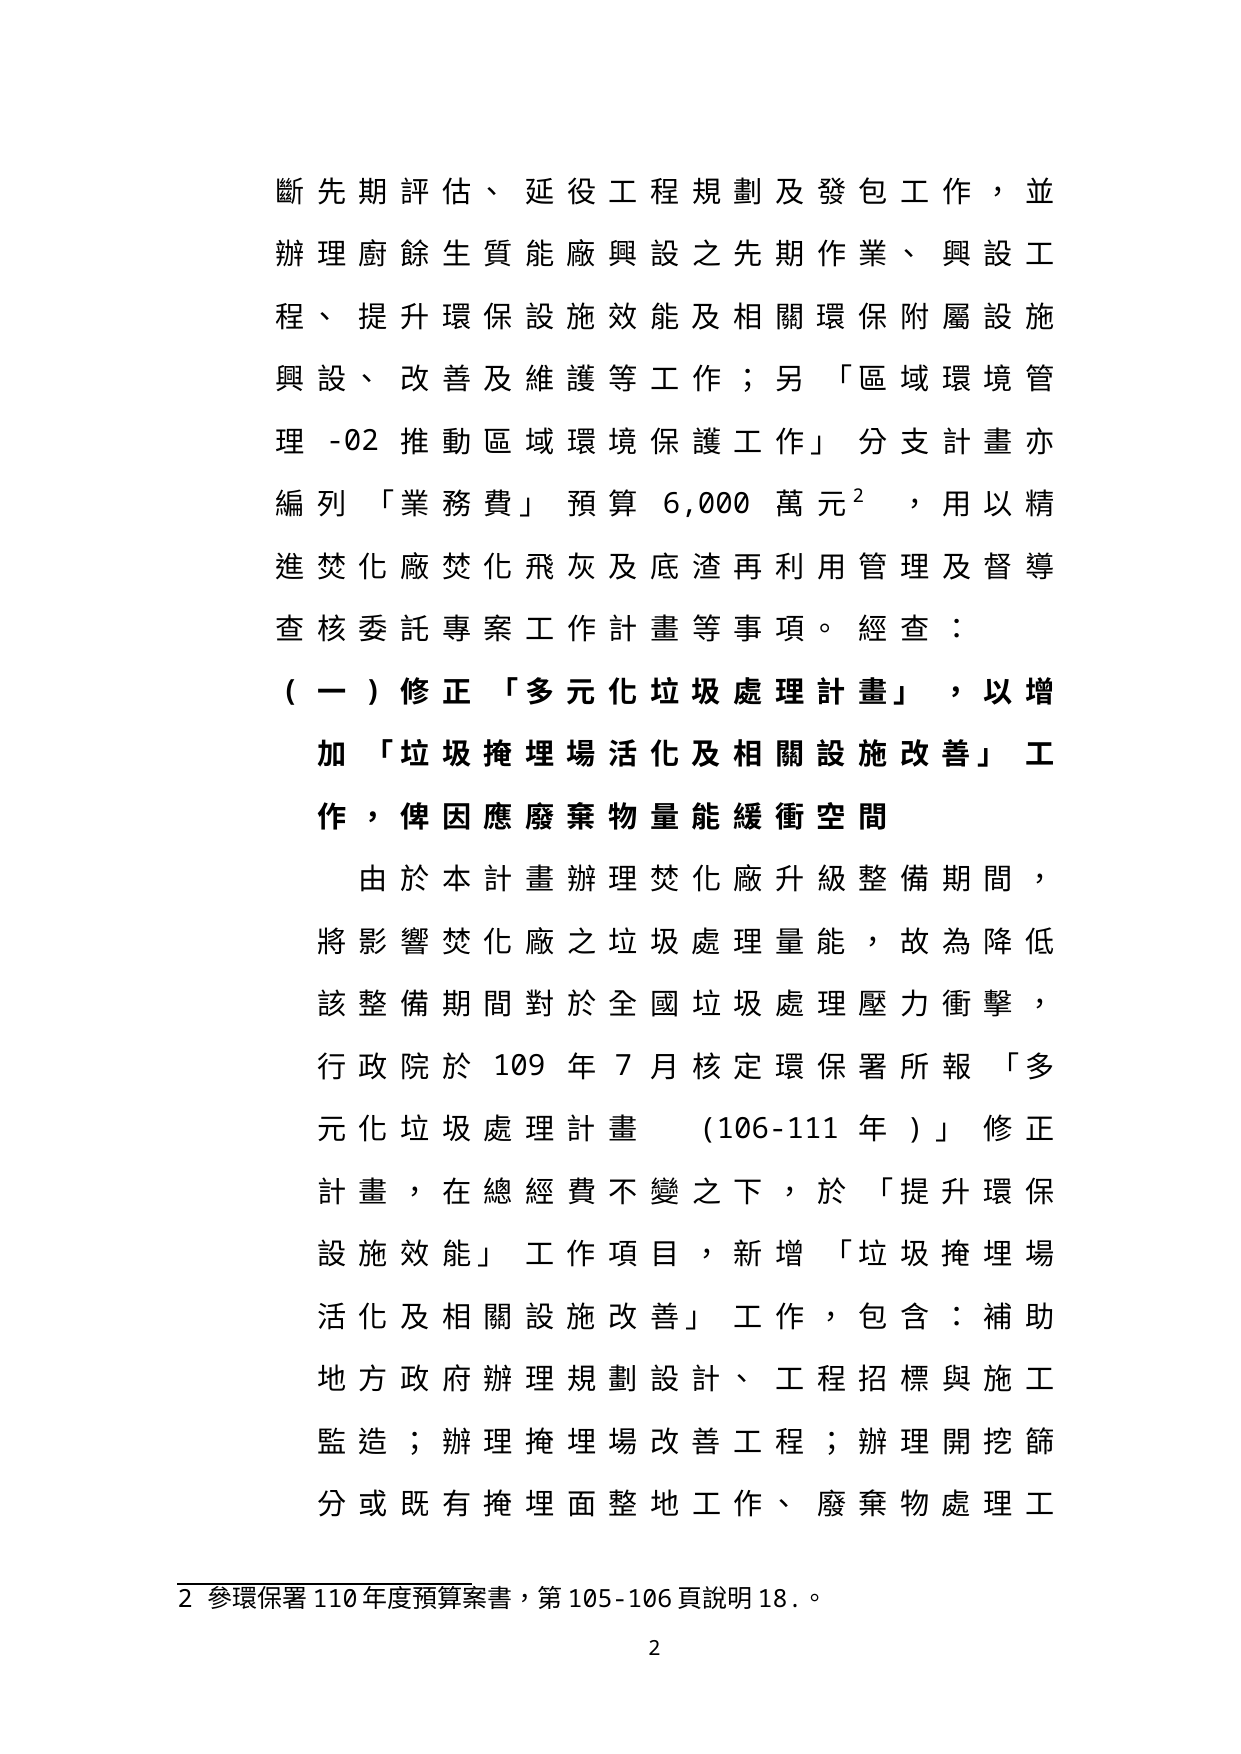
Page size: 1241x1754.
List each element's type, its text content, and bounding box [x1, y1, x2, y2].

text 斷先期評估、延役工程規劃及發包工作，並辦理廚餘生質能廠興設之先期作業、興設工程、提升環保設施效能及相關環保附屬設施興設、改善及維護等工作；另「區域環境管理-02推動區域環境保護工作」分支計畫亦編列「業務費」預算6,000萬元，用以精進焚化廠焚化飛灰及底渣再利用管理及督導查核委託專案工作計畫等事項。經查： [244, 148, 1061, 648]
text 參環保署110年度預算案書，第105-106頁說明18.。 [177, 1584, 1069, 1613]
text (一)修正「多元化垃圾處理計畫」，以增加「垃圾掩埋場活化及相關設施改善」工作，俾因應廢棄物量能緩衝空間 [244, 648, 1061, 835]
text 由於本計畫辦理焚化廠升級整備期間，將影響焚化廠之垃圾處理量能，故為降低該整備期間對於全國垃圾處理壓力衝擊，行政院於109年7月核定環保署所報「多元化垃圾處理計畫 (106-111年)」修正計畫，在總經費不變之下，於「提升環保設施效能」工作項目，新增「垃圾掩埋場活化及相關設施改善」工作，包含：補助地方政府辦理規劃設計、工程招標與施工監造；辦理掩埋場改善工程；辦理開挖篩分或既有掩埋面整地工作、廢棄物處理工 [274, 835, 1061, 1523]
